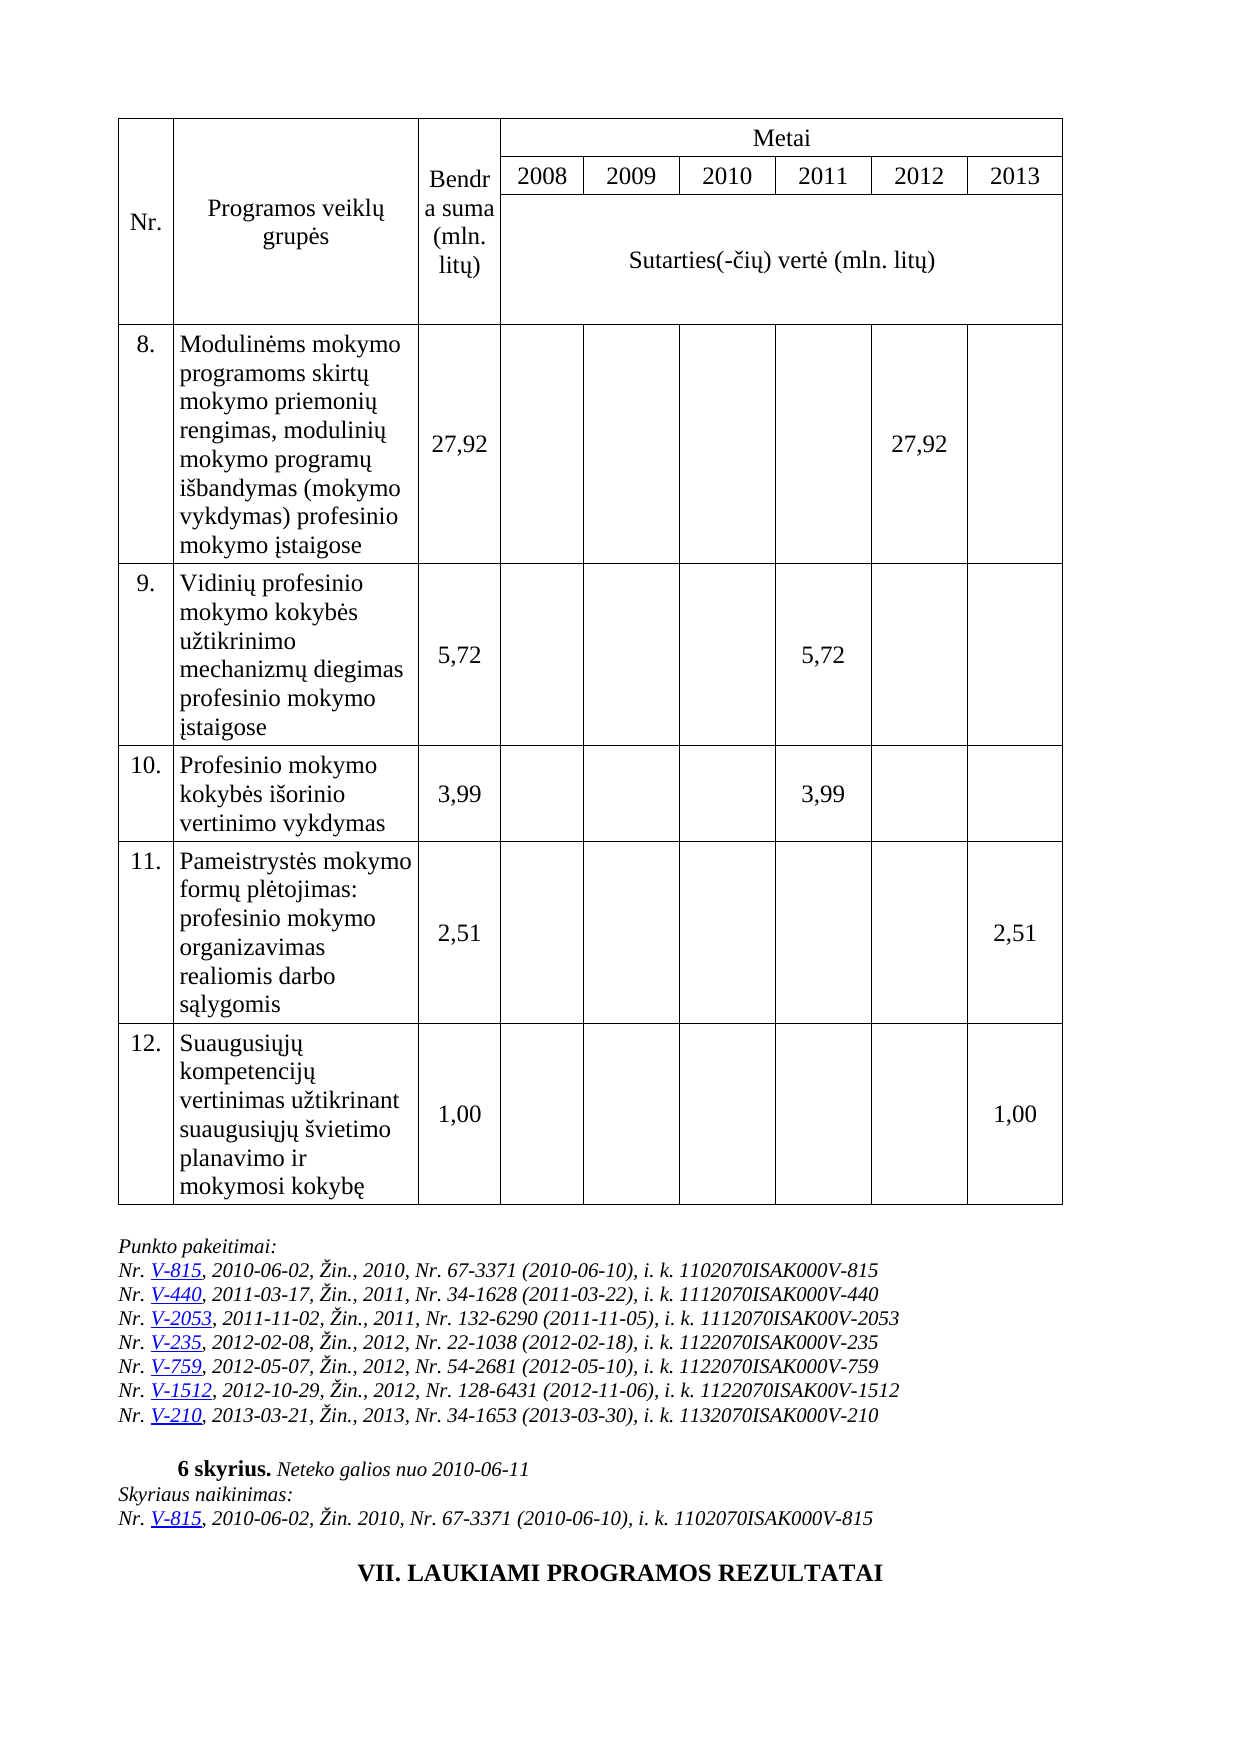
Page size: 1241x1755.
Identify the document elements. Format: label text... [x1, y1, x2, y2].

table_cell 11. [119, 842, 173, 1022]
table_cell 2,51 [968, 842, 1062, 1022]
table_cell [501, 746, 583, 841]
text Nr. V-210, 2013-03-21, Žin., 2013, Nr. 34-1653 (2013-03-30), i. k. 1132070ISAK000V-210 [118, 1402, 1122, 1427]
text Nr. V-1512, 2012-10-29, Žin., 2012, Nr. 128-6431 (2012-11-06), i. k. 1122070ISAK00V-1512 [118, 1378, 1122, 1402]
table_cell 2009 [584, 157, 679, 194]
table_cell [872, 842, 967, 1022]
table_cell 5,72 [776, 564, 871, 745]
table_cell 3,99 [776, 746, 871, 841]
text Nr. V-815, 2010-06-02, Žin. 2010, Nr. 67-3371 (2010-06-10), i. k. 1102070ISAK000V-815 [118, 1506, 1122, 1530]
table_cell Pameistrystės mokymo formų plėtojimas: profesinio mokymo organizavimas realiomis darbo sąlygomis [174, 842, 418, 1022]
table_cell [584, 564, 679, 745]
table_cell 27,92 [872, 325, 967, 563]
table_cell [872, 1024, 967, 1204]
table_header Metai [501, 119, 1062, 156]
table_cell [968, 564, 1062, 745]
table_cell [584, 842, 679, 1022]
table_cell [501, 325, 583, 563]
table_cell 2010 [680, 157, 775, 194]
text Nr. V-440, 2011-03-17, Žin., 2011, Nr. 34-1628 (2011-03-22), i. k. 1112070ISAK000V-440 [118, 1282, 1122, 1306]
table_cell [776, 842, 871, 1022]
table_cell [584, 1024, 679, 1204]
table_cell [680, 1024, 775, 1204]
table_cell Suaugusiųjų kompetencijų vertinimas užtikrinant suaugusiųjų švietimo planavimo ir mokymosi kokybę [174, 1024, 418, 1204]
text Nr. V-815, 2010-06-02, Žin., 2010, Nr. 67-3371 (2010-06-10), i. k. 1102070ISAK000V-815 [118, 1258, 1122, 1282]
table_cell [501, 564, 583, 745]
text 6 skyrius. Neteko galios nuo 2010-06-11 [118, 1455, 1122, 1482]
table_cell 5,72 [419, 564, 500, 745]
table_cell Vidinių profesinio mokymo kokybės užtikrinimo mechanizmų diegimas profesinio mokymo įstaigose [174, 564, 418, 745]
table_header Bendra suma (mln. litų) [419, 119, 500, 324]
table_cell [680, 746, 775, 841]
table_cell [776, 1024, 871, 1204]
table_cell [968, 746, 1062, 841]
text Nr. V-2053, 2011-11-02, Žin., 2011, Nr. 132-6290 (2011-11-05), i. k. 1112070ISAK00V-2053 [118, 1306, 1122, 1330]
table_cell 12. [119, 1024, 173, 1204]
text Punkto pakeitimai: [118, 1234, 1122, 1258]
text VII. LAUKIAMI PROGRAMOS REZULTATAI [118, 1558, 1122, 1587]
table_cell 2013 [968, 157, 1062, 194]
text Nr. V-235, 2012-02-08, Žin., 2012, Nr. 22-1038 (2012-02-18), i. k. 1122070ISAK000V-235 [118, 1330, 1122, 1354]
table_cell 1,00 [968, 1024, 1062, 1204]
table_cell 1,00 [419, 1024, 500, 1204]
table_cell [584, 325, 679, 563]
table_cell Profesinio mokymo kokybės išorinio vertinimo vykdymas [174, 746, 418, 841]
table_cell Sutarties(-čių) vertė (mln. litų) [501, 195, 1062, 324]
table_header Nr. [119, 119, 173, 324]
table_cell 2012 [872, 157, 967, 194]
table_cell [872, 564, 967, 745]
table_cell [501, 842, 583, 1022]
table_cell [872, 746, 967, 841]
table_cell 2,51 [419, 842, 500, 1022]
table_cell [501, 1024, 583, 1204]
table_cell [776, 325, 871, 563]
table_cell Modulinėms mokymo programoms skirtų mokymo priemonių rengimas, modulinių mokymo programų išbandymas (mokymo vykdymas) profesinio mokymo įstaigose [174, 325, 418, 563]
table_cell [680, 564, 775, 745]
table_header Programos veiklų grupės [174, 119, 418, 324]
table_cell [680, 325, 775, 563]
table_cell [680, 842, 775, 1022]
table_cell 8. [119, 325, 173, 563]
text Nr. V-759, 2012-05-07, Žin., 2012, Nr. 54-2681 (2012-05-10), i. k. 1122070ISAK000V-759 [118, 1354, 1122, 1378]
table_cell [968, 325, 1062, 563]
table_cell 10. [119, 746, 173, 841]
table_cell [584, 746, 679, 841]
table_cell 3,99 [419, 746, 500, 841]
table_cell 9. [119, 564, 173, 745]
table_cell 2008 [501, 157, 583, 194]
table_cell 27,92 [419, 325, 500, 563]
table_cell 2011 [776, 157, 871, 194]
text Skyriaus naikinimas: [118, 1482, 1122, 1506]
